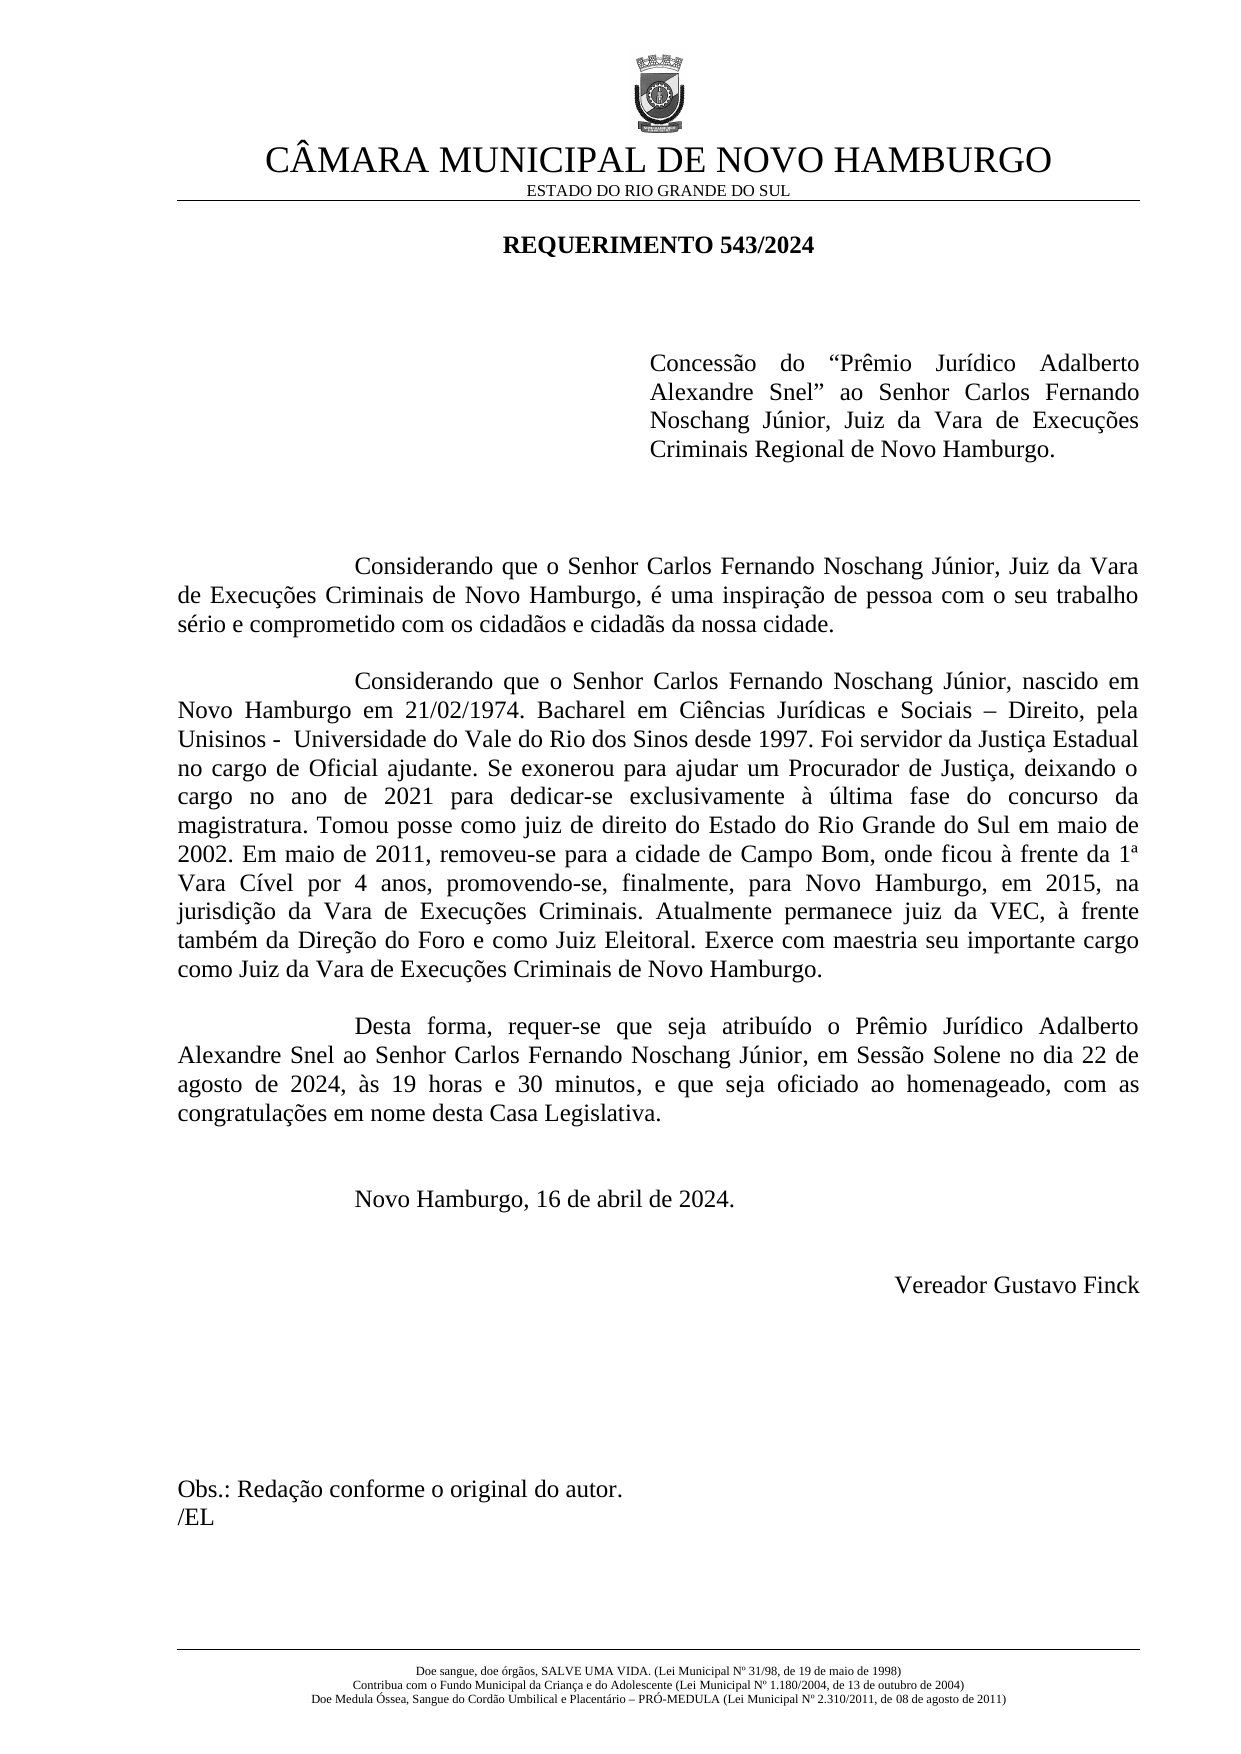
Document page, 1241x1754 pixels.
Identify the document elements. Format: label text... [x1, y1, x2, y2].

text Novo Hamburgo, 16 de abril de 2024. [177, 1184, 1140, 1213]
text Vereador Gustavo Finck [177, 1270, 1140, 1299]
text Concessão do “Prêmio Jurídico Adalberto Alexandre Snel” ao Senhor Carlos Fernando Noschang Júnior, Juiz da Vara de Execuções Criminais Regional de Novo Hamburgo. [649, 348, 1140, 463]
text /EL [177, 1502, 1140, 1531]
text Desta forma, requer-se que seja atribuído o Prêmio Jurídico Adalberto Alexandre Snel ao Senhor Carlos Fernando Noschang Júnior, em Sessão Solene no dia 22 de agosto de 2024, às 19 horas e 30 minutos, e que seja oficiado ao homenageado, com as congratulações em nome desta Casa Legislativa. [177, 1011, 1140, 1126]
text Considerando que o Senhor Carlos Fernando Noschang Júnior, Juiz da Vara de Execuções Criminais de Novo Hamburgo, é uma inspiração de pessoa com o seu trabalho sério e comprometido com os cidadãos e cidadãs da nossa cidade. [177, 551, 1140, 638]
text Considerando que o Senhor Carlos Fernando Noschang Júnior, nascido em Novo Hamburgo em 21/02/1974. Bacharel em Ciências Jurídicas e Sociais – Direito, pela Unisinos - Universidade do Vale do Rio dos Sinos desde 1997. Foi servidor da Justiça Estadual no cargo de Oficial ajudante. Se exonerou para ajudar um Procurador de Justiça, deixando o cargo no ano de 2021 para dedicar-se exclusivamente à última fase do concurso da magistratura. Tomou posse como juiz de direito do Estado do Rio Grande do Sul em maio de 2002. Em maio de 2011, removeu-se para a cidade de Campo Bom, onde ficou à frente da 1ª Vara Cível por 4 anos, promovendo-se, finalmente, para Novo Hamburgo, em 2015, na jurisdição da Vara de Execuções Criminais. Atualmente permanece juiz da VEC, à frente também da Direção do Foro e como Juiz Eleitoral. Exerce com maestria seu importante cargo como Juiz da Vara de Execuções Criminais de Novo Hamburgo. [177, 666, 1140, 983]
text REQUERIMENTO 543/2024 [177, 231, 1140, 259]
text Obs.: Redação conforme o original do autor. [177, 1474, 1140, 1502]
